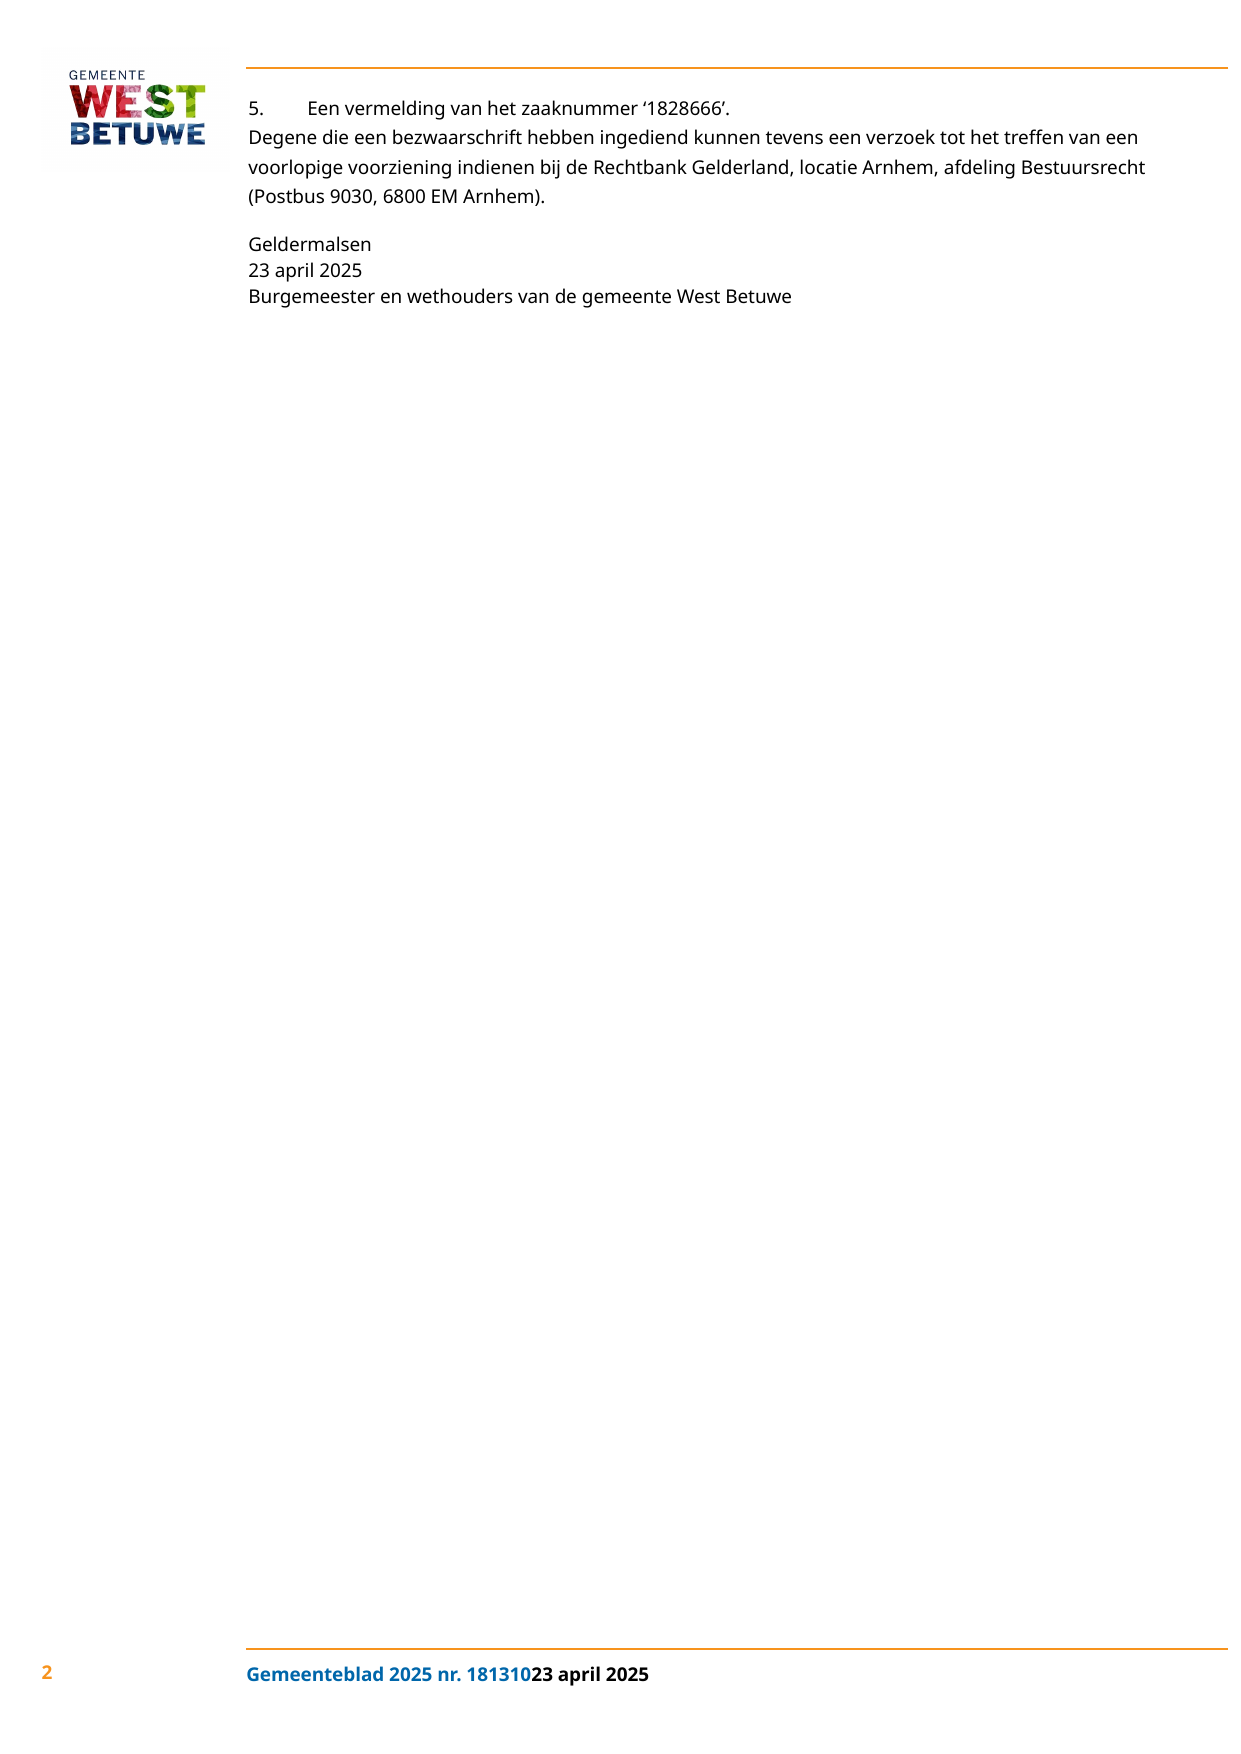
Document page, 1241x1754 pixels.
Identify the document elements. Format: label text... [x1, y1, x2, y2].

list Een vermelding van het zaaknummer ‘1828666’. [248, 95, 1152, 121]
text Degene die een bezwaarschrift hebben ingediend kunnen tevens een verzoek tot het treffen van een voorlopige voorziening indienen bij de Rechtbank Gelderland, locatie Arnhem, afdeling Bestuursrecht (Postbus 9030, 6800 EM Arnhem). [248, 124, 1152, 209]
text Burgemeester en wethouders van de gemeente West Betuwe [248, 283, 1152, 308]
text 23 april 2025 [248, 257, 1152, 283]
text Geldermalsen [248, 231, 1152, 257]
picture [41, 47, 231, 172]
